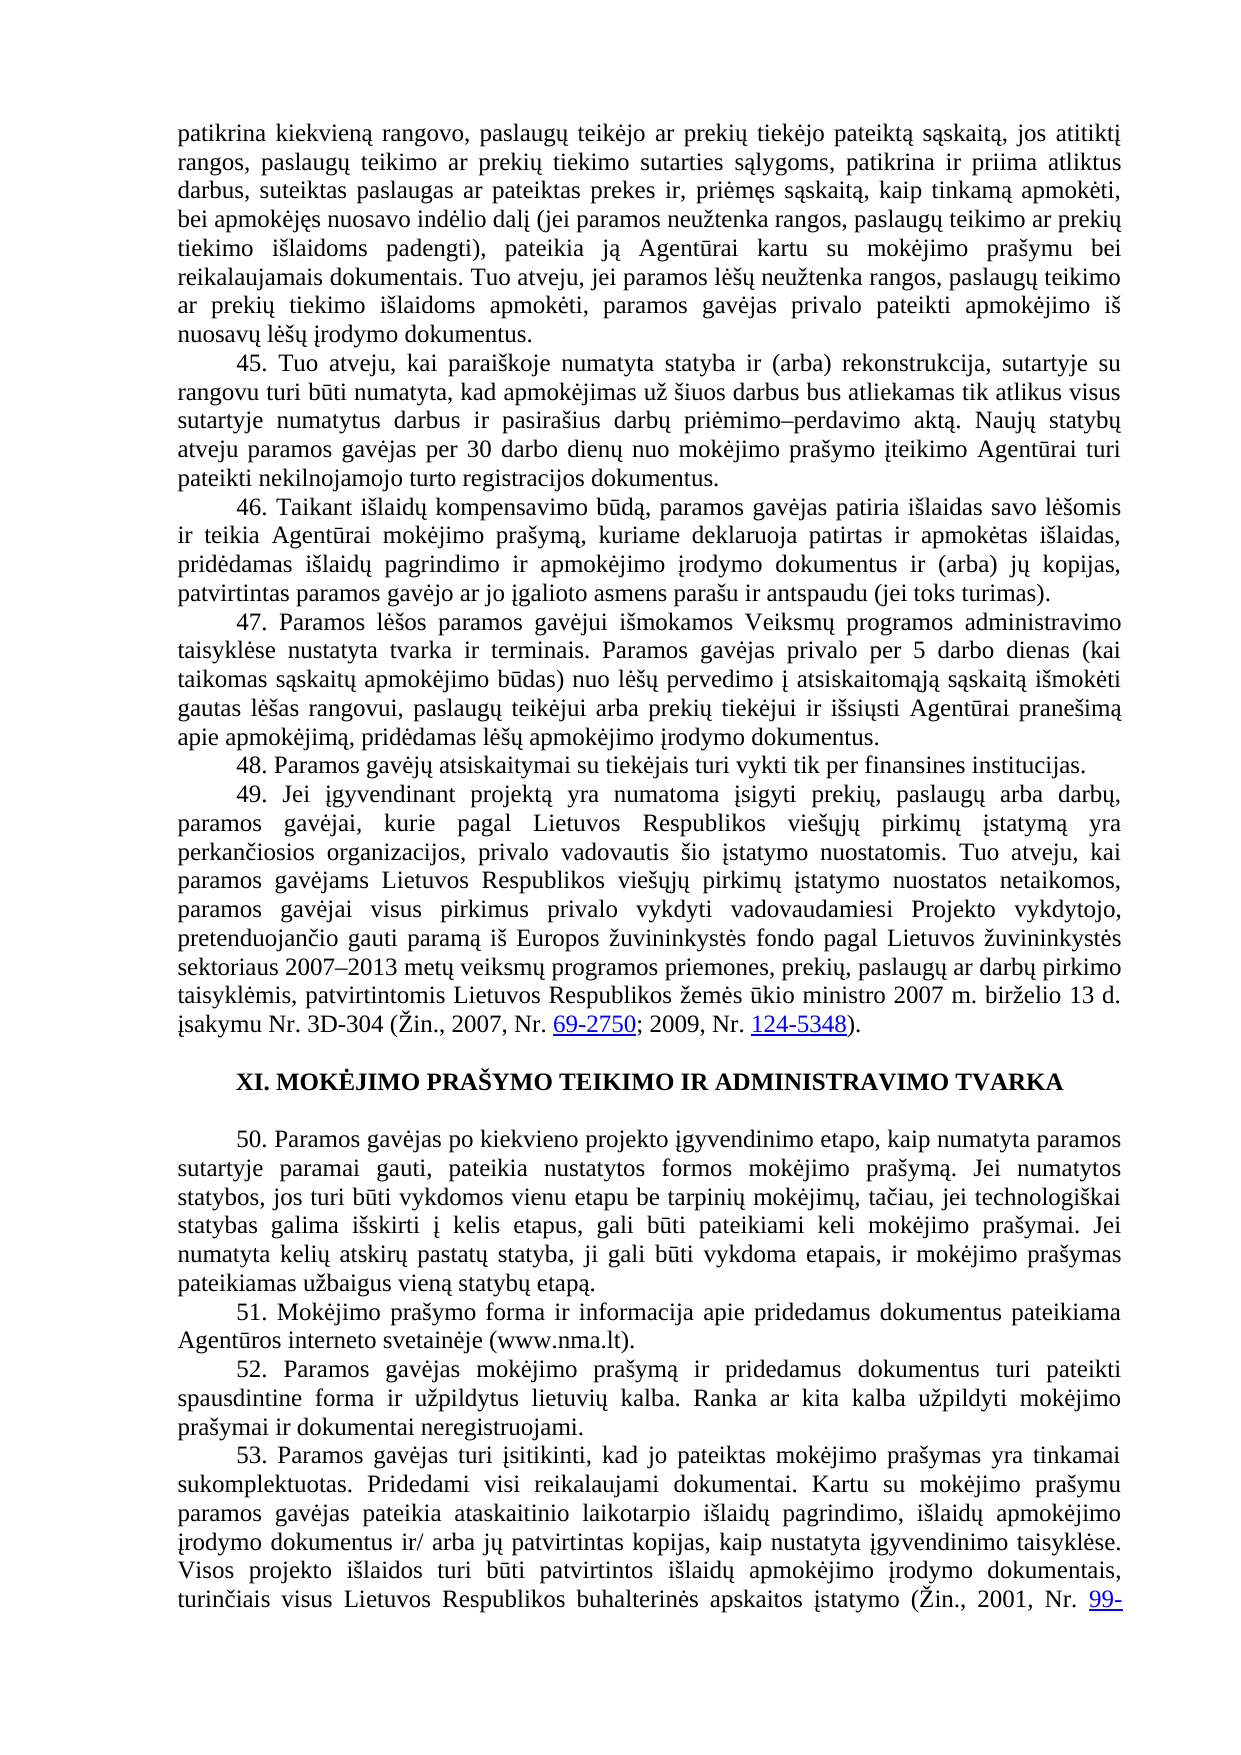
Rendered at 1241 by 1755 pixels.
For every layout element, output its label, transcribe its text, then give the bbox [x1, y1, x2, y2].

text 46. Taikant išlaidų kompensavimo būdą, paramos gavėjas patiria išlaidas savo lėšomis ir teikia Agentūrai mokėjimo prašymą, kuriame deklaruoja patirtas ir apmokėtas išlaidas, pridėdamas išlaidų pagrindimo ir apmokėjimo įrodymo dokumentus ir (arba) jų kopijas, patvirtintas paramos gavėjo ar jo įgalioto asmens parašu ir antspaudu (jei toks turimas). [177, 492, 1122, 607]
text 49. Jei įgyvendinant projektą yra numatoma įsigyti prekių, paslaugų arba darbų, paramos gavėjai, kurie pagal Lietuvos Respublikos viešųjų pirkimų įstatymą yra perkančiosios organizacijos, privalo vadovautis šio įstatymo nuostatomis. Tuo atveju, kai paramos gavėjams Lietuvos Respublikos viešųjų pirkimų įstatymo nuostatos netaikomos, paramos gavėjai visus pirkimus privalo vykdyti vadovaudamiesi Projekto vykdytojo, pretenduojančio gauti paramą iš Europos žuvininkystės fondo pagal Lietuvos žuvininkystės sektoriaus 2007–2013 metų veiksmų programos priemones, prekių, paslaugų ar darbų pirkimo taisyklėmis, patvirtintomis Lietuvos Respublikos žemės ūkio ministro 2007 m. birželio 13 d. įsakymu Nr. 3D-304 (Žin., 2007, Nr. 69-2750; 2009, Nr. 124-5348). [177, 779, 1122, 1038]
text 52. Paramos gavėjas mokėjimo prašymą ir pridedamus dokumentus turi pateikti spausdintine forma ir užpildytus lietuvių kalba. Ranka ar kita kalba užpildyti mokėjimo prašymai ir dokumentai neregistruojami. [177, 1354, 1122, 1441]
text 48. Paramos gavėjų atsiskaitymai su tiekėjais turi vykti tik per finansines institucijas. [177, 751, 1122, 779]
text XI. MOKĖJIMO PRAŠYMO TEIKIMO IR ADMINISTRAVIMO TVARKA [177, 1067, 1122, 1096]
text 47. Paramos lėšos paramos gavėjui išmokamos Veiksmų programos administravimo taisyklėse nustatyta tvarka ir terminais. Paramos gavėjas privalo per 5 darbo dienas (kai taikomas sąskaitų apmokėjimo būdas) nuo lėšų pervedimo į atsiskaitomąją sąskaitą išmokėti gautas lėšas rangovui, paslaugų teikėjui arba prekių tiekėjui ir išsiųsti Agentūrai pranešimą apie apmokėjimą, pridėdamas lėšų apmokėjimo įrodymo dokumentus. [177, 607, 1122, 751]
text 45. Tuo atveju, kai paraiškoje numatyta statyba ir (arba) rekonstrukcija, sutartyje su rangovu turi būti numatyta, kad apmokėjimas už šiuos darbus bus atliekamas tik atlikus visus sutartyje numatytus darbus ir pasirašius darbų priėmimo–perdavimo aktą. Naujų statybų atveju paramos gavėjas per 30 darbo dienų nuo mokėjimo prašymo įteikimo Agentūrai turi pateikti nekilnojamojo turto registracijos dokumentus. [177, 348, 1122, 492]
text 50. Paramos gavėjas po kiekvieno projekto įgyvendinimo etapo, kaip numatyta paramos sutartyje paramai gauti, pateikia nustatytos formos mokėjimo prašymą. Jei numatytos statybos, jos turi būti vykdomos vienu etapu be tarpinių mokėjimų, tačiau, jei technologiškai statybas galima išskirti į kelis etapus, gali būti pateikiami keli mokėjimo prašymai. Jei numatyta kelių atskirų pastatų statyba, ji gali būti vykdoma etapais, ir mokėjimo prašymas pateikiamas užbaigus vieną statybų etapą. [177, 1124, 1122, 1297]
text 53. Paramos gavėjas turi įsitikinti, kad jo pateiktas mokėjimo prašymas yra tinkamai sukomplektuotas. Pridedami visi reikalaujami dokumentai. Kartu su mokėjimo prašymu paramos gavėjas pateikia ataskaitinio laikotarpio išlaidų pagrindimo, išlaidų apmokėjimo įrodymo dokumentus ir/ arba jų patvirtintas kopijas, kaip nustatyta įgyvendinimo taisyklėse. Visos projekto išlaidos turi būti patvirtintos išlaidų apmokėjimo įrodymo dokumentais, turinčiais visus Lietuvos Respublikos buhalterinės apskaitos įstatymo (Žin., 2001, Nr. 99- [177, 1441, 1122, 1613]
text patikrina kiekvieną rangovo, paslaugų teikėjo ar prekių tiekėjo pateiktą sąskaitą, jos atitiktį rangos, paslaugų teikimo ar prekių tiekimo sutarties sąlygoms, patikrina ir priima atliktus darbus, suteiktas paslaugas ar pateiktas prekes ir, priėmęs sąskaitą, kaip tinkamą apmokėti, bei apmokėjęs nuosavo indėlio dalį (jei paramos neužtenka rangos, paslaugų teikimo ar prekių tiekimo išlaidoms padengti), pateikia ją Agentūrai kartu su mokėjimo prašymu bei reikalaujamais dokumentais. Tuo atveju, jei paramos lėšų neužtenka rangos, paslaugų teikimo ar prekių tiekimo išlaidoms apmokėti, paramos gavėjas privalo pateikti apmokėjimo iš nuosavų lėšų įrodymo dokumentus. [177, 118, 1122, 348]
text 51. Mokėjimo prašymo forma ir informacija apie pridedamus dokumentus pateikiama Agentūros interneto svetainėje (www.nma.lt). [177, 1297, 1122, 1354]
